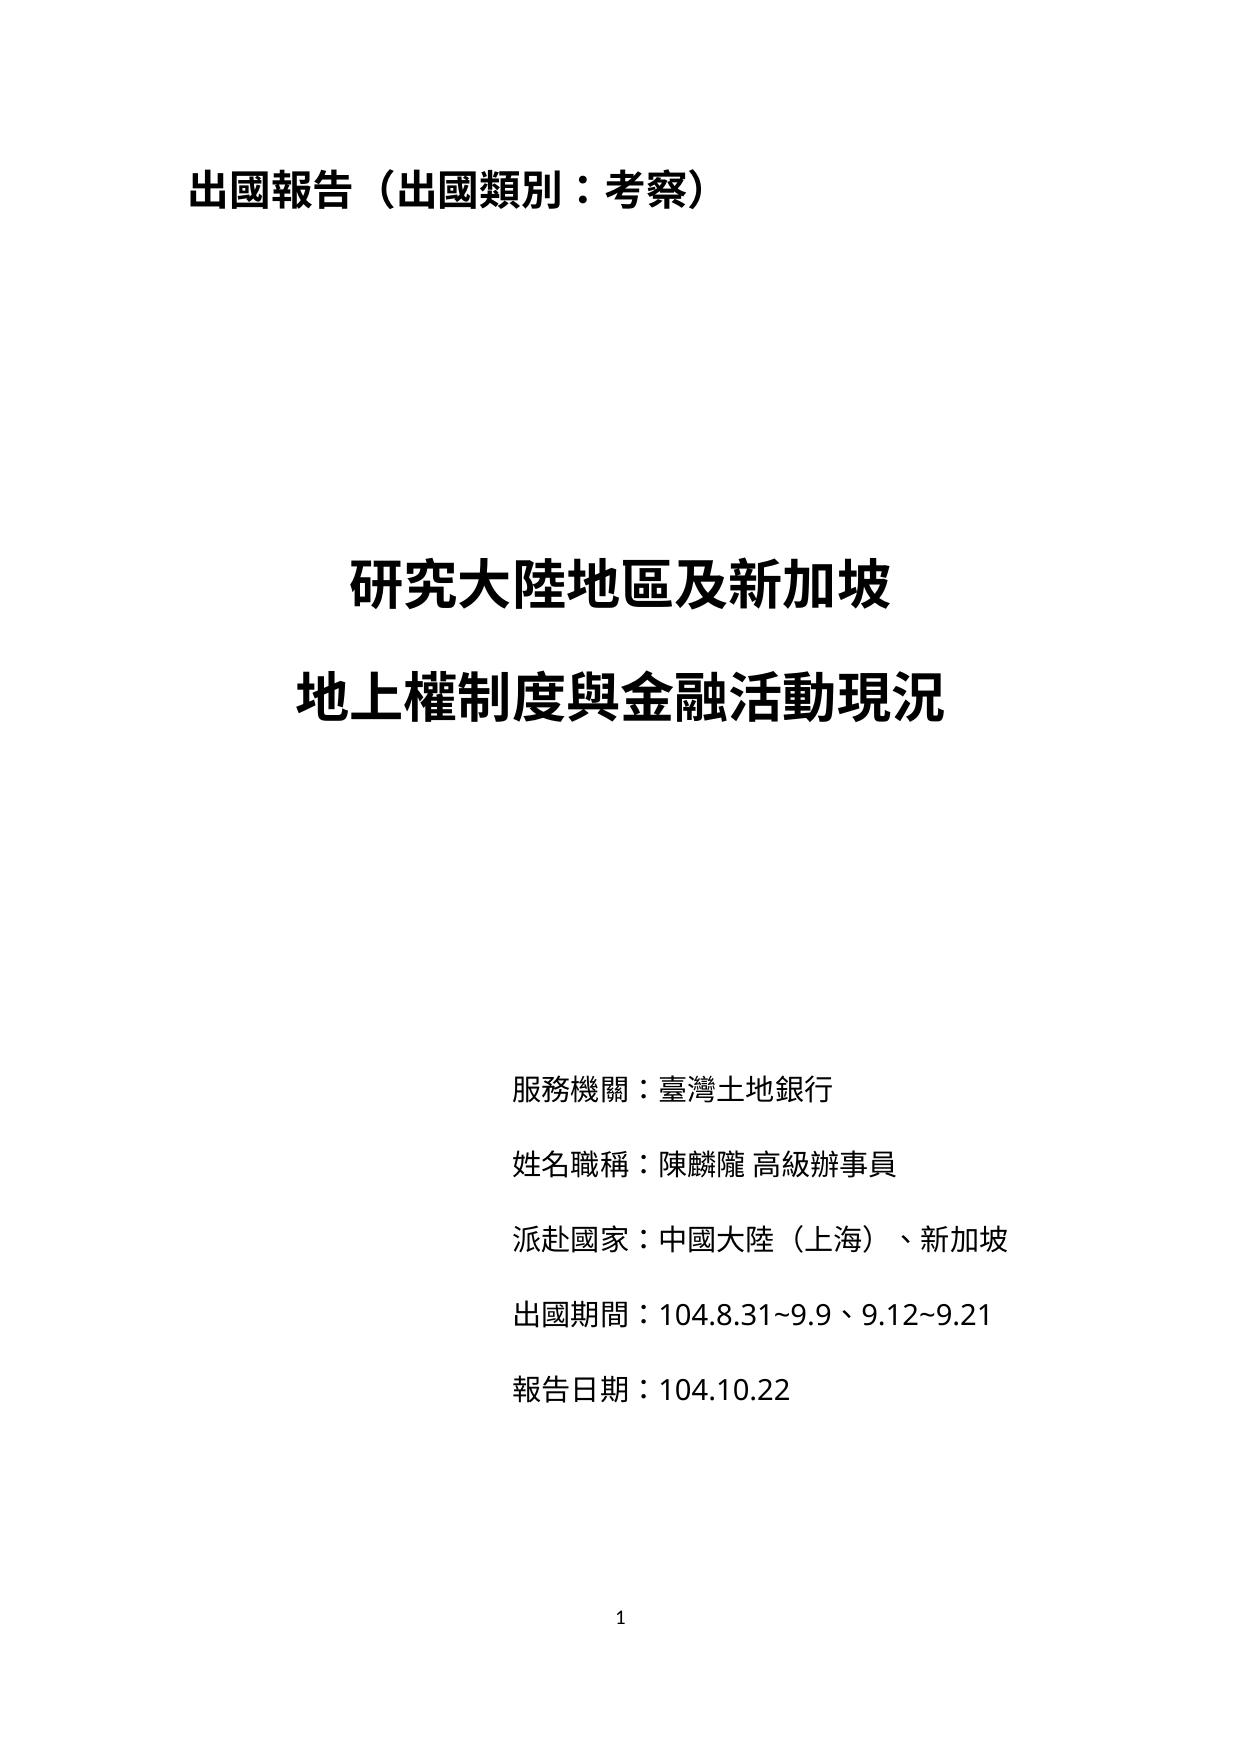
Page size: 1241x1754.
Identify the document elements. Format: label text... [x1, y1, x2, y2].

text 地上權制度與金融活動現況 [187, 637, 1053, 750]
text 姓名職稱：陳麟隴 高級辦事員 [512, 1125, 1053, 1200]
text 出國報告（出國類別：考察） [187, 150, 1053, 225]
text 服務機關：臺灣土地銀行 [512, 1050, 1053, 1125]
text 報告日期：104.10.22 [512, 1350, 1053, 1425]
text 出國期間：104.8.31~9.9、9.12~9.21 [512, 1275, 1053, 1350]
text 派赴國家：中國大陸（上海）、新加坡 [512, 1200, 1053, 1275]
text 研究大陸地區及新加坡 [187, 525, 1053, 637]
